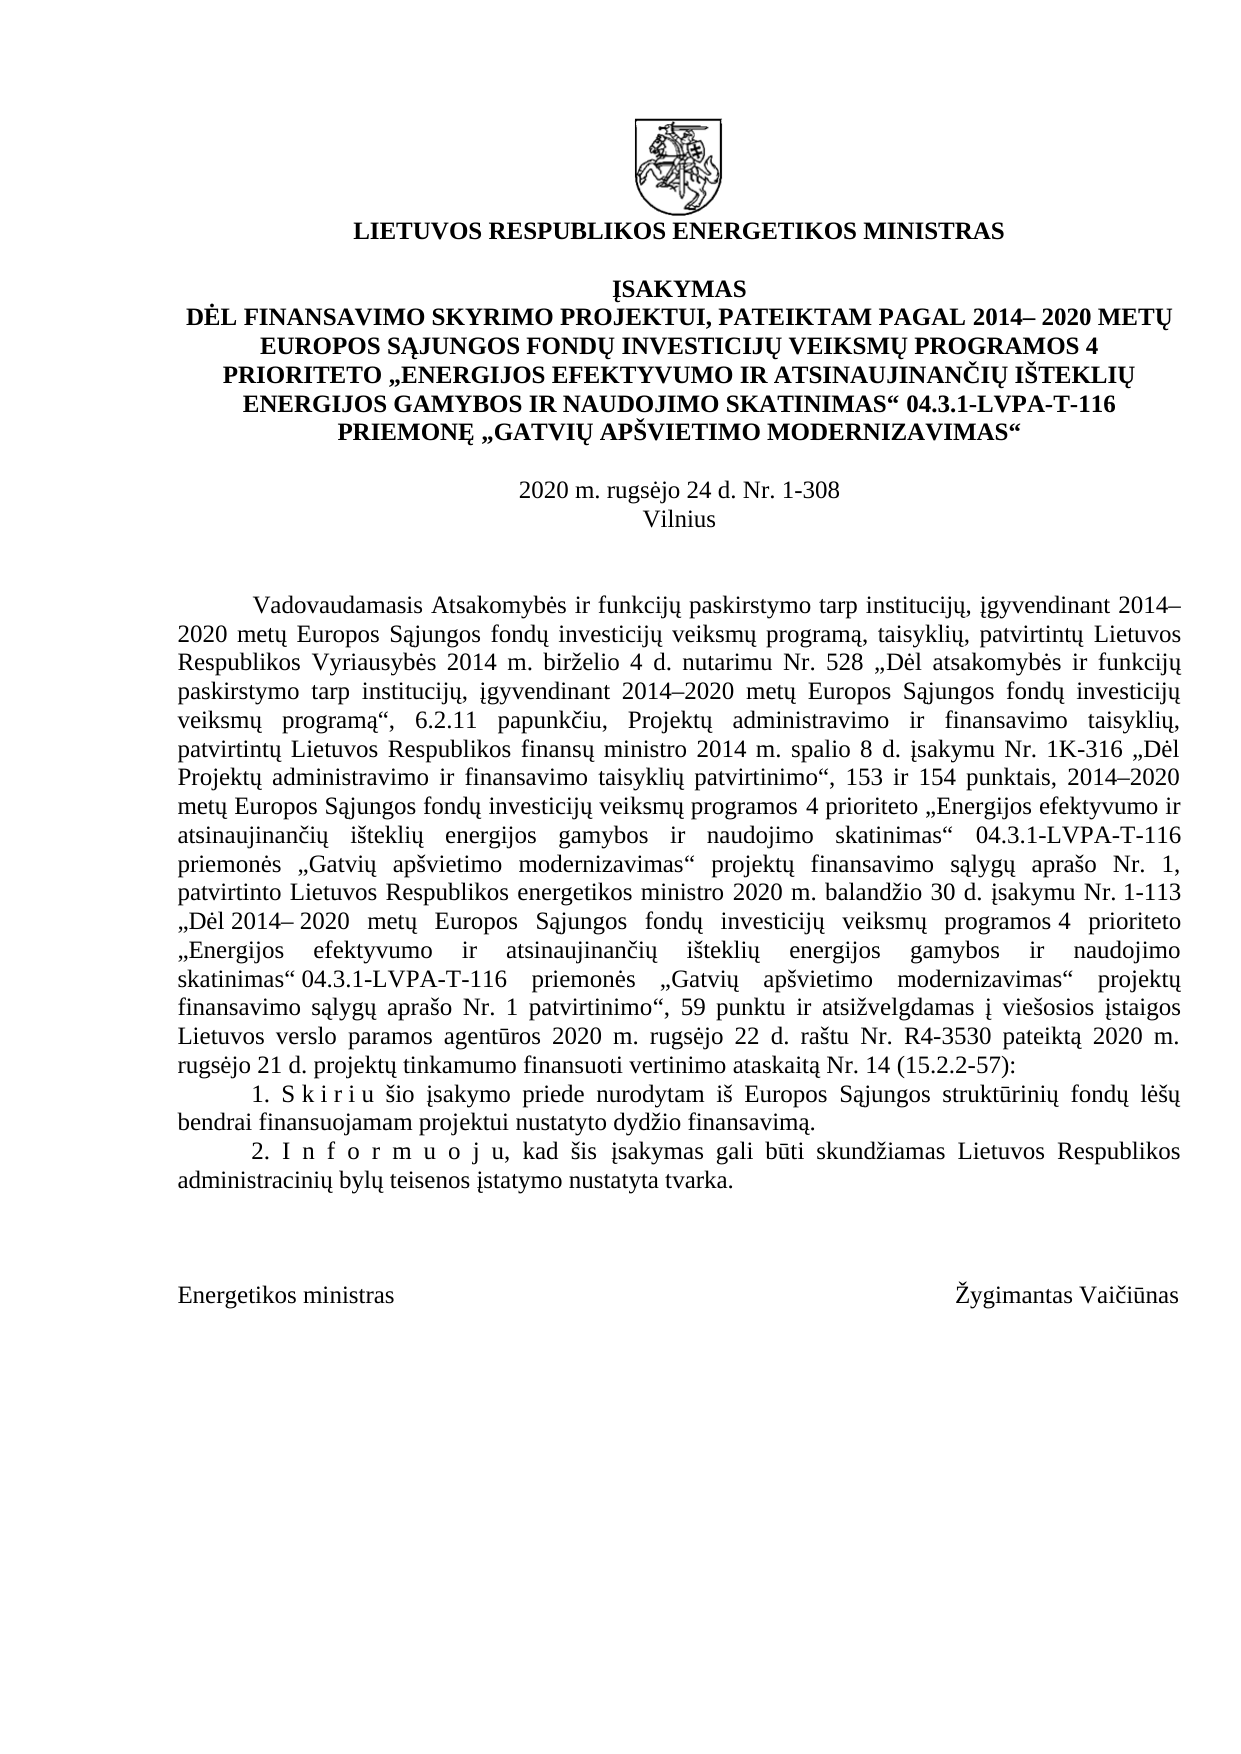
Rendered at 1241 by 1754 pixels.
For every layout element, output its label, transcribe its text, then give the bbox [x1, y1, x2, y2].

text ĮSAKYMAS [177, 274, 1181, 302]
text Vadovaudamasis Atsakomybės ir funkcijų paskirstymo tarp institucijų, įgyvendinant 2014–2020 metų Europos Sąjungos fondų investicijų veiksmų programą, taisyklių, patvirtintų Lietuvos Respublikos Vyriausybės 2014 m. birželio 4 d. nutarimu Nr. 528 „Dėl atsakomybės ir funkcijų paskirstymo tarp institucijų, įgyvendinant 2014–2020 metų Europos Sąjungos fondų investicijų veiksmų programą“, 6.2.11 papunkčiu, Projektų administravimo ir finansavimo taisyklių, patvirtintų Lietuvos Respublikos finansų ministro 2014 m. spalio 8 d. įsakymu Nr. 1K-316 „Dėl Projektų administravimo ir finansavimo taisyklių patvirtinimo“, 153 ir 154 punktais, 2014–2020 metų Europos Sąjungos fondų investicijų veiksmų programos 4 prioriteto „Energijos efektyvumo ir atsinaujinančių išteklių energijos gamybos ir naudojimo skatinimas“ 04.3.1-LVPA-t-116 priemonės „Gatvių apšvietimo modernizavimas“ projektų finansavimo sąlygų aprašo Nr. 1, patvirtinto Lietuvos Respublikos energetikos ministro 2020 m. balandžio 30 d. įsakymu Nr. 1-113 „Dėl 2014– 2020 metų Europos Sąjungos fondų investicijų veiksmų programos 4 prioriteto „Energijos efektyvumo ir atsinaujinančių išteklių energijos gamybos ir naudojimo skatinimas“ 04.3.1-LVPA-T-116 priemonės „Gatvių apšvietimo modernizavimas“ projektų finansavimo sąlygų aprašo Nr. 1 patvirtinimo“, 59 punktu ir atsižvelgdamas į viešosios įstaigos Lietuvos verslo paramos agentūros 2020 m. rugsėjo 22 d. raštu Nr. R4-3530 pateiktą 2020 m. rugsėjo 21 d. projektų tinkamumo finansuoti vertinimo ataskaitą Nr. 14 (15.2.2-57): [177, 590, 1181, 1079]
text 2. I n f o r m u o j u, kad šis įsakymas gali būti skundžiamas Lietuvos Respublikos administracinių bylų teisenos įstatymo nustatyta tvarka. [177, 1136, 1181, 1194]
text 1. S k i r i u šio įsakymo priede nurodytam iš Europos Sąjungos struktūrinių fondų lėšų bendrai finansuojamam projektui nustatyto dydžio finansavimą. [177, 1079, 1181, 1136]
text DĖL FINANSAVIMO SKYRIMO PROJEKTUI, PATEIKTAM PAGAL 2014– 2020 METŲ EUROPOS SĄJUNGOS FONDŲ INVESTICIJŲ VEIKSMŲ PROGRAMOS 4 PRIORITETO „Energijos efektyvumo ir atsinaujinančių išteklių energijos gamybos ir naudojimo skatinimas“ 04.3.1-LVPA-t-116 PRIEMONĘ „GATVIŲ APŠVIETIMO MODERNIZAVIMAS“ [177, 302, 1181, 446]
text 2020 m. rugsėjo 24 d. Nr. 1-308 [177, 475, 1181, 504]
text Vilnius [177, 504, 1181, 532]
text lIETUVOS RESPUBLIKOS energetikos MINISTRAS [177, 216, 1181, 245]
text Energetikos ministras Žygimantas Vaičiūnas [177, 1280, 1181, 1309]
